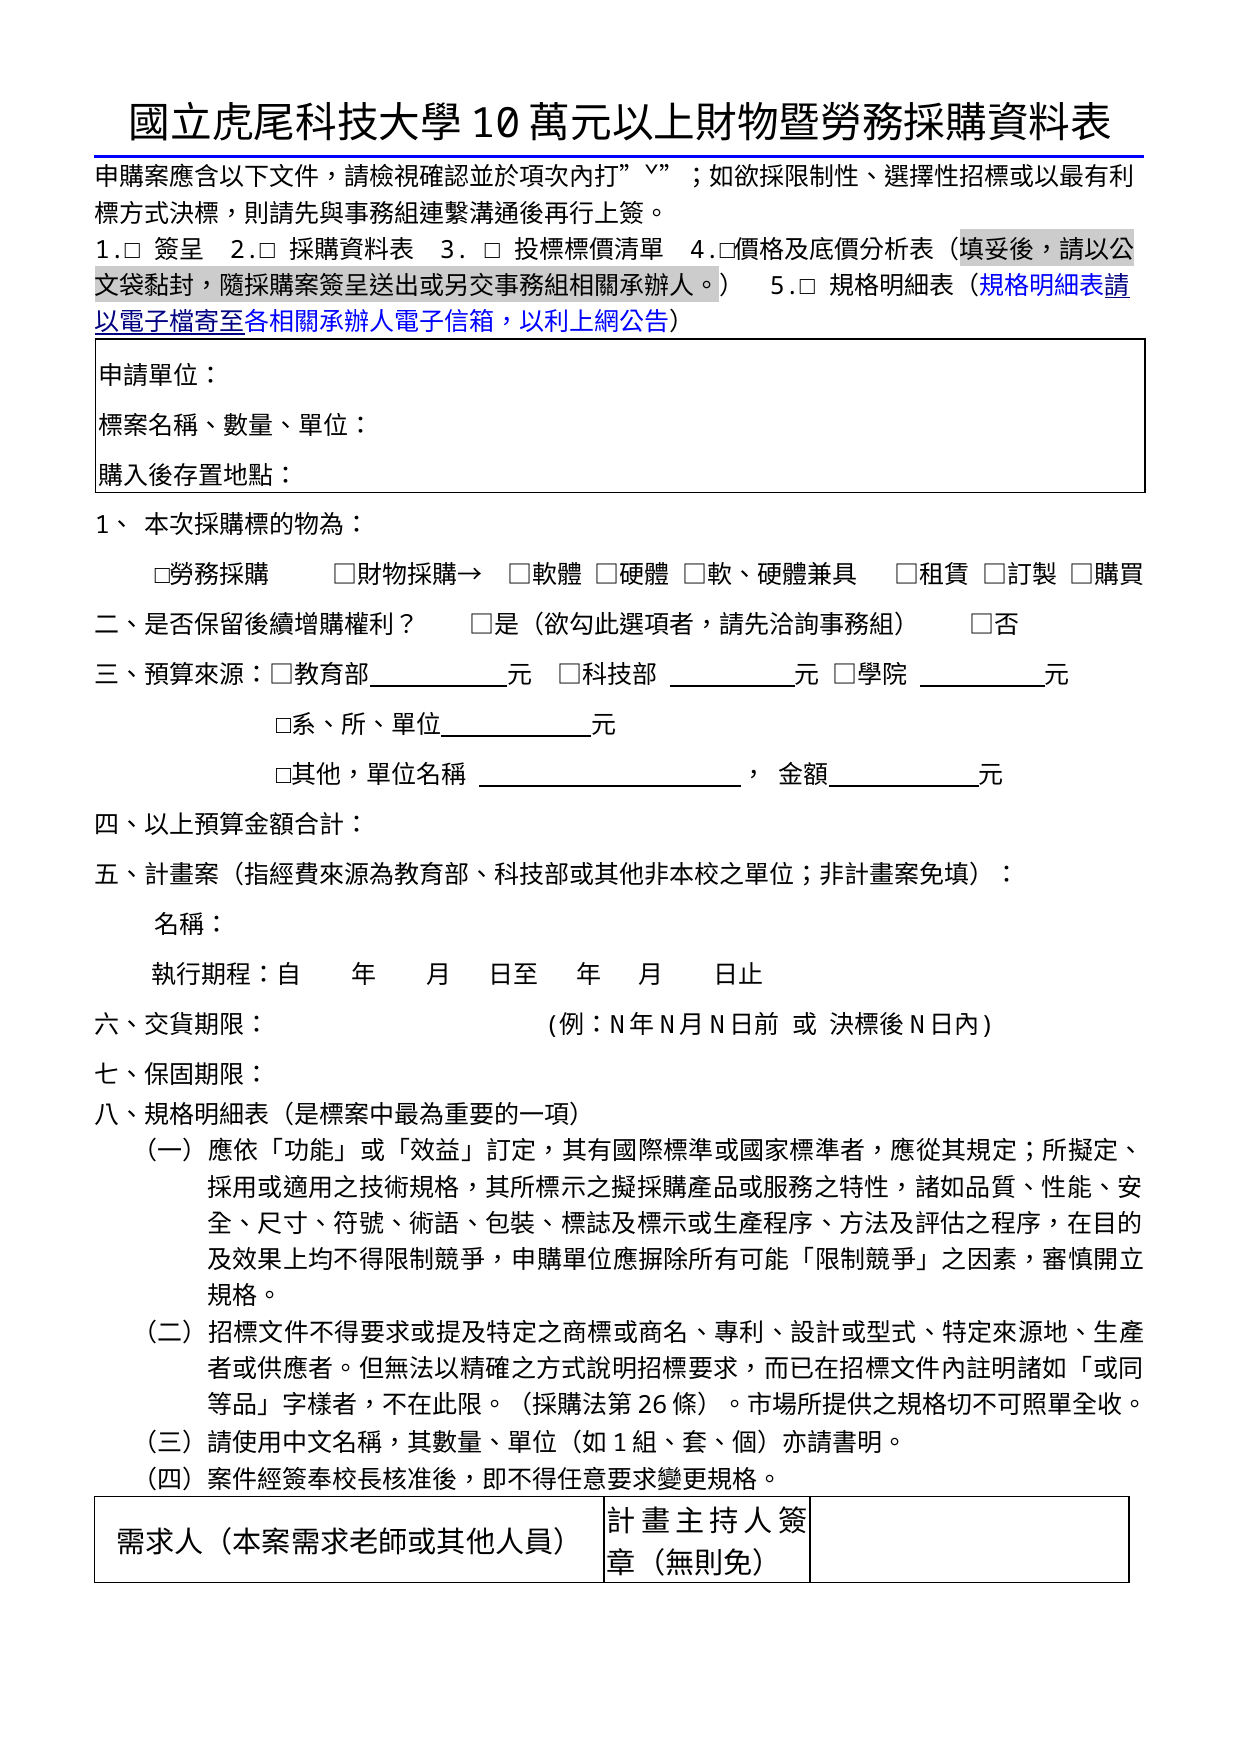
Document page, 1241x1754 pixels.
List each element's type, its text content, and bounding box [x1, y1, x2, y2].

text 八、規格明細表（是標案中最為重要的一項） [94, 1093, 1146, 1131]
text （四）案件經簽奉校長核准後，即不得任意要求變更規格。 [132, 1458, 1146, 1496]
text 申請單位： [96, 340, 1144, 388]
text 五、計畫案（指經費來源為教育部、科技部或其他非本校之單位；非計畫案免填）： [94, 843, 1146, 893]
text 六、交貨期限： (例：N年N月N日前 或 決標後N日內) [94, 993, 1146, 1043]
text 購入後存置地點： [96, 438, 1144, 492]
text □其他，單位名稱 ， 金額 元 [94, 743, 1146, 793]
text 執行期程：自 年 月 日至 年 月 日止 [94, 943, 1146, 993]
text 七、保固期限： [94, 1043, 1146, 1093]
text □勞務採購 □財物採購→ □軟體 □硬體 □軟、硬體兼具 □租賃 □訂製 □購買 [94, 543, 1146, 593]
table_header [811, 1497, 1128, 1582]
text 1.□ 簽呈 2.□ 採購資料表 3. □ 投標標價清單 4.□價格及底價分析表（填妥後，請以公文袋黏封，隨採購案簽呈送出或另交事務組相關承辦人。） 5.□ 規格明細表（規格明細表請以電子檔寄至各相關承辦人電子信箱，以利上網公告） [94, 229, 1146, 338]
text 申購案應含以下文件，請檢視確認並於項次內打”ˇ”；如欲採限制性、選擇性招標或以最有利標方式決標，則請先與事務組連繫溝通後再行上簽。 [94, 157, 1146, 229]
text （一）應依「功能」或「效益」訂定，其有國際標準或國家標準者，應從其規定；所擬定、採用或適用之技術規格，其所標示之擬採購產品或服務之特性，諸如品質、性能、安全、尺寸、符號、術語、包裝、標誌及標示或生產程序、方法及評估之程序，在目的及效果上均不得限制競爭，申購單位應摒除所有可能「限制競爭」之因素，審慎開立規格。 [132, 1131, 1146, 1312]
text 名稱： [94, 893, 1146, 943]
text （二）招標文件不得要求或提及特定之商標或商名、專利、設計或型式、特定來源地、生產者或供應者。但無法以精確之方式說明招標要求，而已在招標文件內註明諸如「或同等品」字樣者，不在此限。（採購法第26條）。市場所提供之規格切不可照單全收。 [132, 1312, 1146, 1421]
text （三）請使用中文名稱，其數量、單位（如1組、套、個）亦請書明。 [132, 1421, 1146, 1458]
table_header 需求人（本案需求老師或其他人員） [95, 1497, 603, 1582]
text 四、以上預算金額合計： [94, 793, 1146, 843]
text 二、是否保留後續增購權利？ □是（欲勾此選項者，請先洽詢事務組） □否 [94, 593, 1146, 643]
text 三、預算來源：□教育部 元 □科技部 元 □學院 元 [94, 643, 1146, 693]
table_header 計畫主持人簽章（無則免） [605, 1497, 809, 1582]
text 標案名稱、數量、單位： [96, 388, 1144, 438]
text □系、所、單位 元 [94, 693, 1146, 743]
list 本次採購標的物為： [94, 493, 1146, 543]
